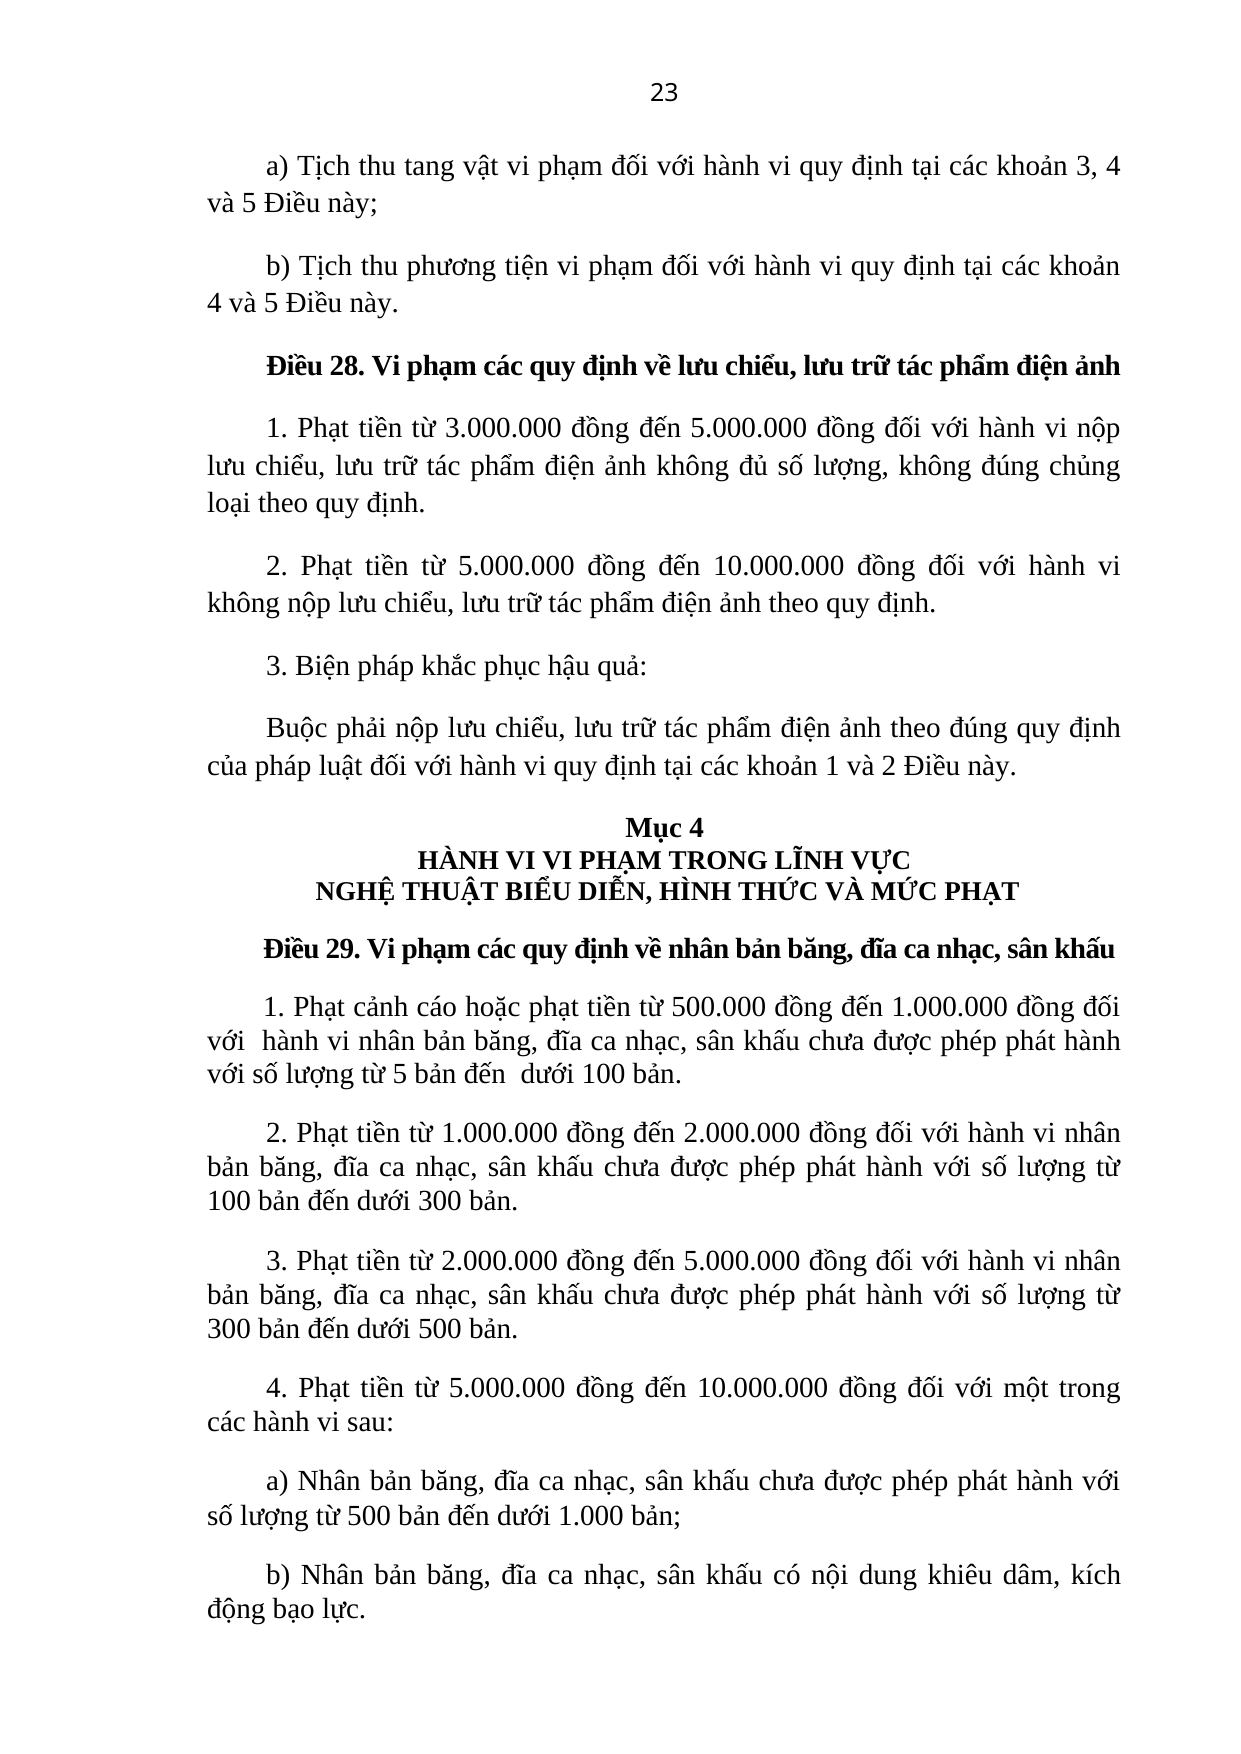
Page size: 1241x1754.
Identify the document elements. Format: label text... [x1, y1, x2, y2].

text 3. Biện pháp khắc phục hậu quả: [207, 648, 1122, 681]
text b) Nhân bản băng, đĩa ca nhạc, sân khấu có nội dung khiêu dâm, kích động bạo lực. [207, 1557, 1122, 1624]
subtitle Mục 4 [207, 810, 1122, 844]
text 2. Phạt tiền từ 5.000.000 đồng đến 10.000.000 đồng đối với hành vi không nộp lưu chiểu, lưu trữ tác phẩm điện ảnh theo quy định. [207, 548, 1122, 619]
text b) Tịch thu phương tiện vi phạm đối với hành vi quy định tại các khoản 4 và 5 Điều này. [207, 248, 1122, 319]
text a) Nhân bản băng, đĩa ca nhạc, sân khấu chưa được phép phát hành với số lượng từ 500 bản đến dưới 1.000 bản; [207, 1463, 1122, 1531]
text 4. Phạt tiền từ 5.000.000 đồng đến 10.000.000 đồng đối với một trong các hành vi sau: [207, 1370, 1122, 1438]
text NGHỆ THUẬT BIỂU DIỄN, HÌNH THỨC VÀ MỨC PHẠT [207, 875, 1122, 906]
text a) Tịch thu tang vật vi phạm đối với hành vi quy định tại các khoản 3, 4 và 5 Điều này; [207, 148, 1122, 219]
text 1. Phạt cảnh cáo hoặc phạt tiền từ 500.000 đồng đến 1.000.000 đồng đối với hành vi nhân bản băng, đĩa ca nhạc, sân khấu chưa được phép phát hành với số lượng từ 5 bản đến dưới 100 bản. [207, 989, 1122, 1090]
text Điều 28. Vi phạm các quy định về lưu chiểu, lưu trữ tác phẩm điện ảnh [207, 348, 1122, 381]
text Buộc phải nộp lưu chiểu, lưu trữ tác phẩm điện ảnh theo đúng quy định của pháp luật đối với hành vi quy định tại các khoản 1 và 2 Điều này. [207, 710, 1122, 781]
text 3. Phạt tiền từ 2.000.000 đồng đến 5.000.000 đồng đối với hành vi nhân bản băng, đĩa ca nhạc, sân khấu chưa được phép phát hành với số lượng từ 300 bản đến dưới 500 bản. [207, 1243, 1122, 1344]
text 2. Phạt tiền từ 1.000.000 đồng đến 2.000.000 đồng đối với hành vi nhân bản băng, đĩa ca nhạc, sân khấu chưa được phép phát hành với số lượng từ 100 bản đến dưới 300 bản. [207, 1115, 1122, 1217]
text Điều 29. Vi phạm các quy định về nhân bản băng, đĩa ca nhạc, sân khấu [207, 931, 1122, 964]
text HÀNH VI VI PHẠM TRONG LĨNH VỰC [207, 844, 1122, 875]
text 1. Phạt tiền từ 3.000.000 đồng đến 5.000.000 đồng đối với hành vi nộp lưu chiểu, lưu trữ tác phẩm điện ảnh không đủ số lượng, không đúng chủng loại theo quy định. [207, 410, 1122, 519]
